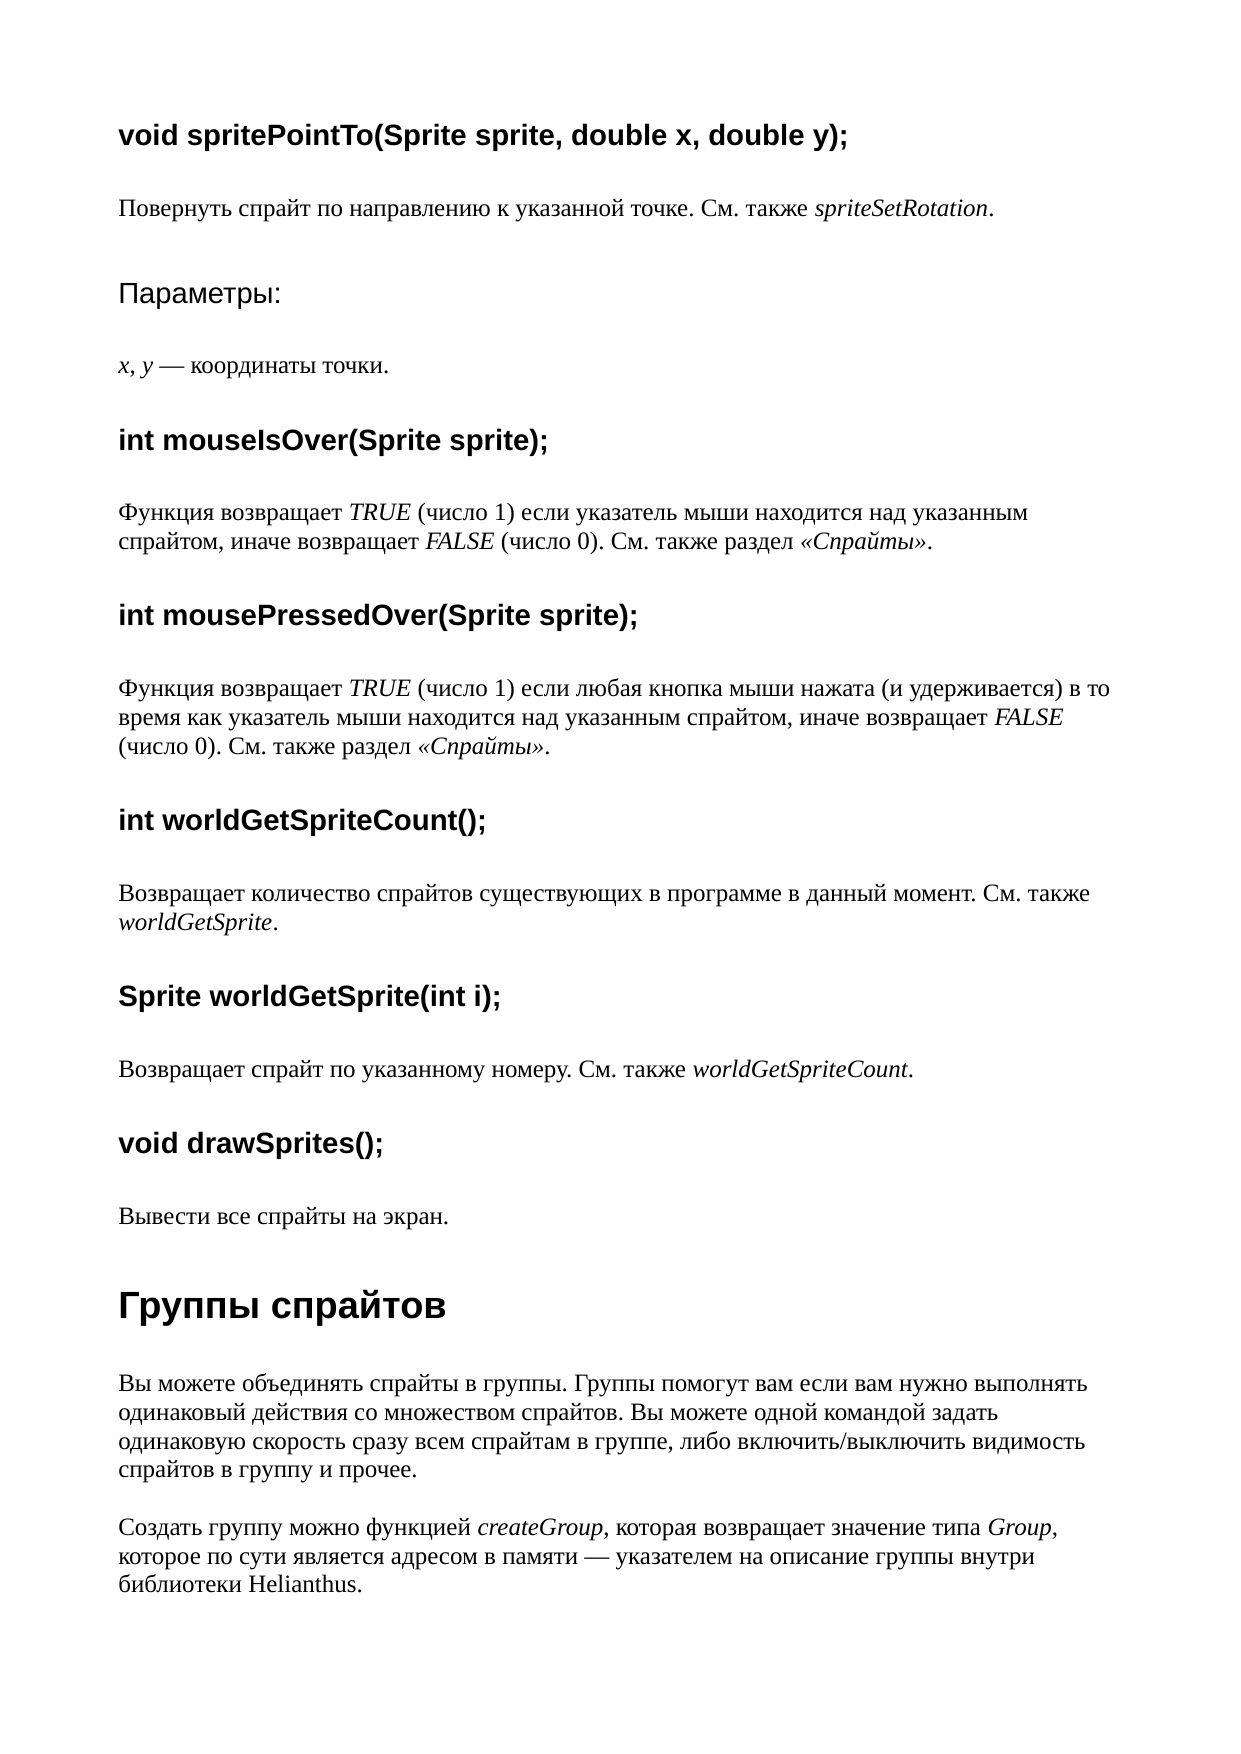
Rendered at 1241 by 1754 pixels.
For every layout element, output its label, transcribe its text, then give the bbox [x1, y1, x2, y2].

subtitle Sprite worldGetSprite(int i); [118, 979, 1122, 1012]
subtitle void spritePointTo(Sprite sprite, double x, double y); [118, 118, 1122, 152]
text Вы можете объединять спрайты в группы. Группы помогут вам если вам нужно выполнять одинаковый действия со множеством спрайтов. Вы можете одной командой задать одинаковую скорость сразу всем спрайтам в группе, либо включить/выключить видимость спрайтов в группу и прочее. [118, 1368, 1122, 1483]
text Возвращает спрайт по указанному номеру. См. также worldGetSpriteCount. [118, 1054, 1122, 1082]
text Вывести все спрайты на экран. [118, 1201, 1122, 1229]
text Создать группу можно функцией createGroup, которая возвращает значение типа Group, которое по сути является адресом в памяти — указателем на описание группы внутри библиотеки Helianthus. [118, 1512, 1122, 1598]
text Повернуть спрайт по направлению к указанной точке. См. также spriteSetRotation. [118, 193, 1122, 222]
text x, y — координаты точки. [118, 350, 1122, 379]
text Возвращает количество спрайтов существующих в программе в данный момент. См. также worldGetSprite. [118, 878, 1122, 935]
subtitle int mousePressedOver(Sprite sprite); [118, 598, 1122, 632]
text Функция возвращает TRUE (число 1) если указатель мыши находится над указанным спрайтом, иначе возвращает FALSE (число 0). См. также раздел «Спрайты». [118, 497, 1122, 555]
text Функция возвращает TRUE (число 1) если любая кнопка мыши нажата (и удерживается) в то время как указатель мыши находится над указанным спрайтом, иначе возвращает FALSE (число 0). См. также раздел «Спрайты». [118, 673, 1122, 759]
subtitle Параметры: [118, 276, 1122, 309]
subtitle void drawSprites(); [118, 1126, 1122, 1159]
subtitle Группы спрайтов [118, 1283, 1122, 1327]
subtitle int worldGetSpriteCount(); [118, 803, 1122, 837]
subtitle int mouseIsOver(Sprite sprite); [118, 422, 1122, 456]
